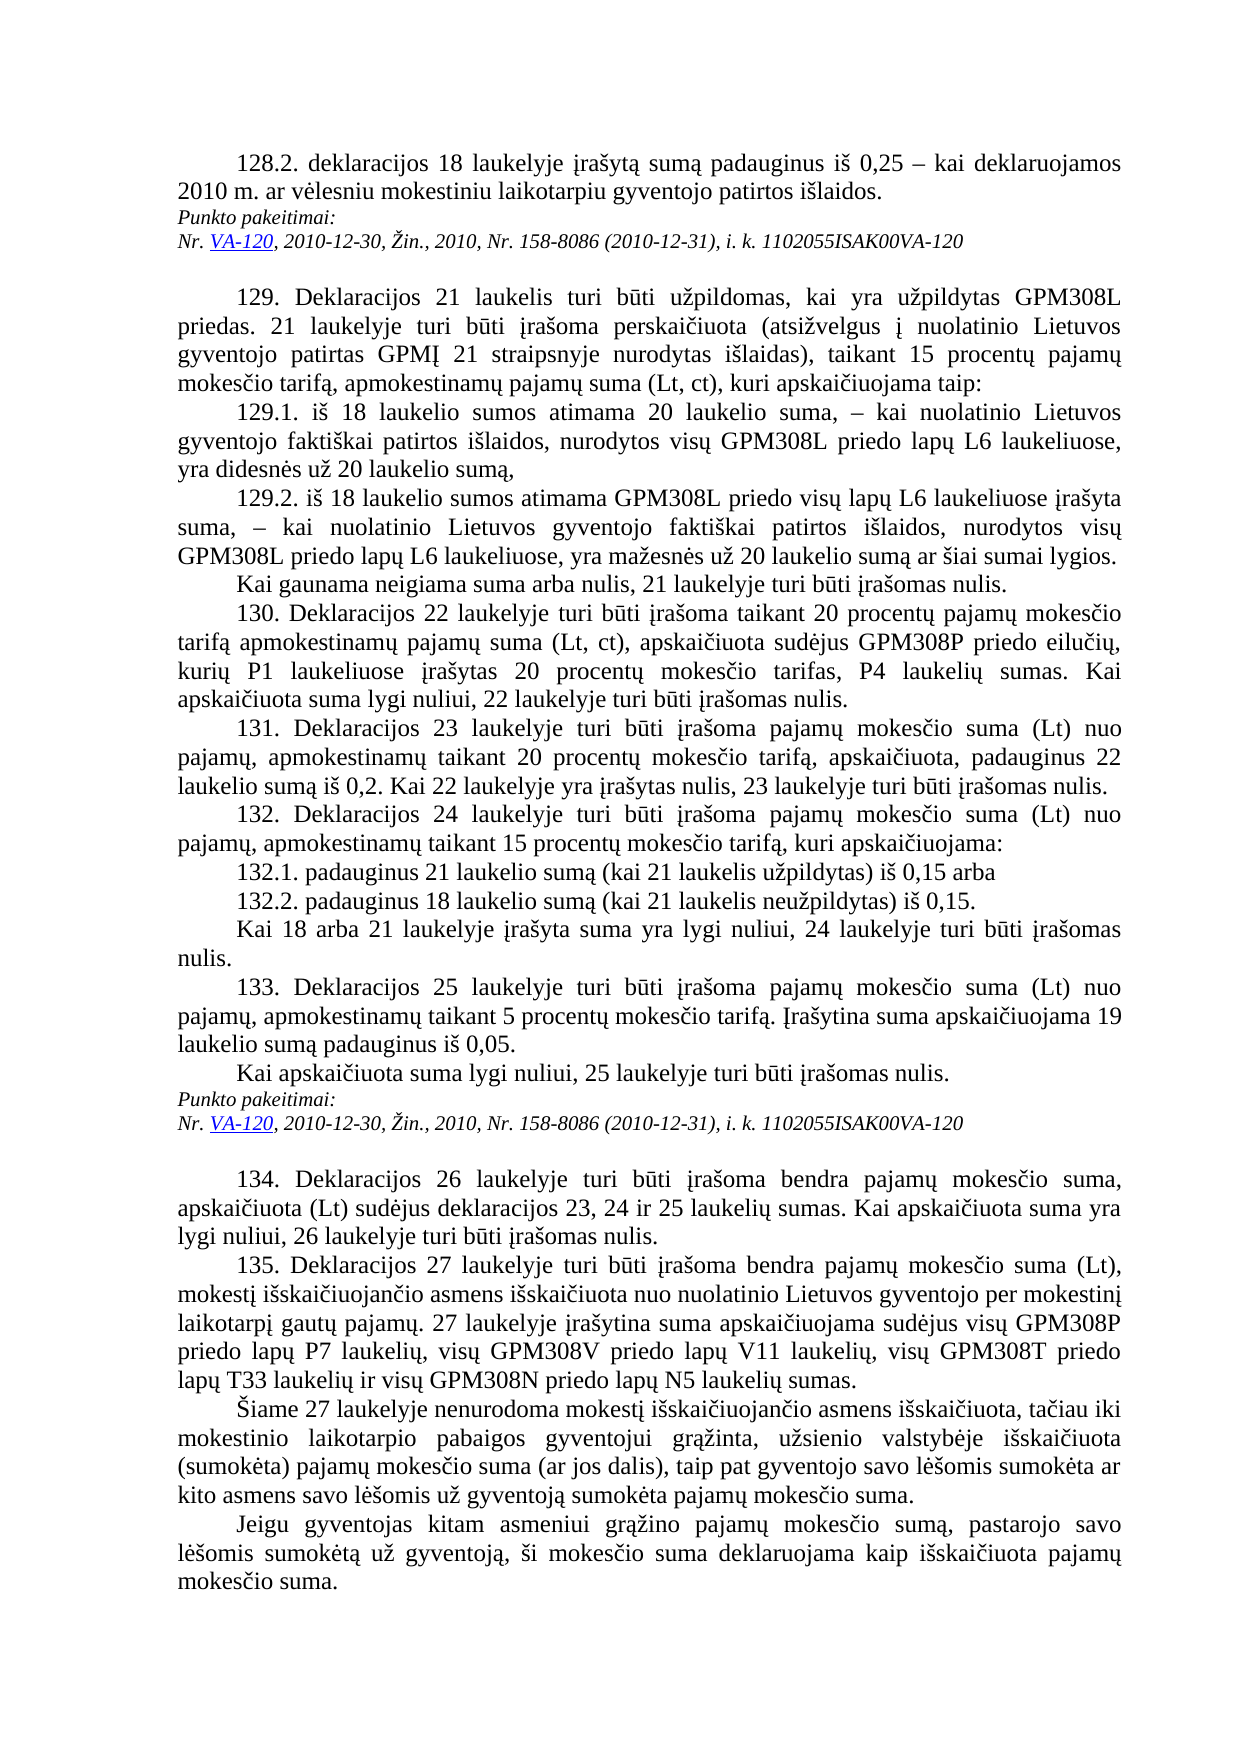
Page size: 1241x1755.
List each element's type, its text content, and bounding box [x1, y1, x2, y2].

text 133. Deklaracijos 25 laukelyje turi būti įrašoma pajamų mokesčio suma (Lt) nuo pajamų, apmokestinamų taikant 5 procentų mokesčio tarifą. Įrašytina suma apskaičiuojama 19 laukelio sumą padauginus iš 0,05. [177, 972, 1122, 1058]
text 132.2. padauginus 18 laukelio sumą (kai 21 laukelis neužpildytas) iš 0,15. [177, 886, 1122, 914]
text Punkto pakeitimai: [177, 1087, 1122, 1111]
text Kai apskaičiuota suma lygi nuliui, 25 laukelyje turi būti įrašomas nulis. [177, 1058, 1122, 1087]
text 128.2. deklaracijos 18 laukelyje įrašytą sumą padauginus iš 0,25 – kai deklaruojamos 2010 m. ar vėlesniu mokestiniu laikotarpiu gyventojo patirtos išlaidos. [177, 148, 1122, 205]
text 135. Deklaracijos 27 laukelyje turi būti įrašoma bendra pajamų mokesčio suma (Lt), mokestį išskaičiuojančio asmens išskaičiuota nuo nuolatinio Lietuvos gyventojo per mokestinį laikotarpį gautų pajamų. 27 laukelyje įrašytina suma apskaičiuojama sudėjus visų GPM308P priedo lapų P7 laukelių, visų GPM308V priedo lapų V11 laukelių, visų GPM308T priedo lapų T33 laukelių ir visų GPM308N priedo lapų N5 laukelių sumas. [177, 1250, 1122, 1394]
text 129.2. iš 18 laukelio sumos atimama GPM308L priedo visų lapų L6 laukeliuose įrašyta suma, – kai nuolatinio Lietuvos gyventojo faktiškai patirtos išlaidos, nurodytos visų GPM308L priedo lapų L6 laukeliuose, yra mažesnės už 20 laukelio sumą ar šiai sumai lygios. [177, 483, 1122, 569]
text 132.1. padauginus 21 laukelio sumą (kai 21 laukelis užpildytas) iš 0,15 arba [177, 857, 1122, 886]
text Jeigu gyventojas kitam asmeniui grąžino pajamų mokesčio sumą, pastarojo savo lėšomis sumokėtą už gyventoją, ši mokesčio suma deklaruojama kaip išskaičiuota pajamų mokesčio suma. [177, 1509, 1122, 1595]
text Nr. VA-120, 2010-12-30, Žin., 2010, Nr. 158-8086 (2010-12-31), i. k. 1102055ISAK00VA-120 [177, 229, 1122, 253]
text 131. Deklaracijos 23 laukelyje turi būti įrašoma pajamų mokesčio suma (Lt) nuo pajamų, apmokestinamų taikant 20 procentų mokesčio tarifą, apskaičiuota, padauginus 22 laukelio sumą iš 0,2. Kai 22 laukelyje yra įrašytas nulis, 23 laukelyje turi būti įrašomas nulis. [177, 713, 1122, 799]
text Kai 18 arba 21 laukelyje įrašyta suma yra lygi nuliui, 24 laukelyje turi būti įrašomas nulis. [177, 914, 1122, 972]
text 134. Deklaracijos 26 laukelyje turi būti įrašoma bendra pajamų mokesčio suma, apskaičiuota (Lt) sudėjus deklaracijos 23, 24 ir 25 laukelių sumas. Kai apskaičiuota suma yra lygi nuliui, 26 laukelyje turi būti įrašomas nulis. [177, 1164, 1122, 1250]
text Šiame 27 laukelyje nenurodoma mokestį išskaičiuojančio asmens išskaičiuota, tačiau iki mokestinio laikotarpio pabaigos gyventojui grąžinta, užsienio valstybėje išskaičiuota (sumokėta) pajamų mokesčio suma (ar jos dalis), taip pat gyventojo savo lėšomis sumokėta ar kito asmens savo lėšomis už gyventoją sumokėta pajamų mokesčio suma. [177, 1394, 1122, 1509]
text 130. Deklaracijos 22 laukelyje turi būti įrašoma taikant 20 procentų pajamų mokesčio tarifą apmokestinamų pajamų suma (Lt, ct), apskaičiuota sudėjus GPM308P priedo eilučių, kurių P1 laukeliuose įrašytas 20 procentų mokesčio tarifas, P4 laukelių sumas. Kai apskaičiuota suma lygi nuliui, 22 laukelyje turi būti įrašomas nulis. [177, 598, 1122, 713]
text 132. Deklaracijos 24 laukelyje turi būti įrašoma pajamų mokesčio suma (Lt) nuo pajamų, apmokestinamų taikant 15 procentų mokesčio tarifą, kuri apskaičiuojama: [177, 799, 1122, 857]
text Punkto pakeitimai: [177, 205, 1122, 229]
text Kai gaunama neigiama suma arba nulis, 21 laukelyje turi būti įrašomas nulis. [177, 569, 1122, 598]
text Nr. VA-120, 2010-12-30, Žin., 2010, Nr. 158-8086 (2010-12-31), i. k. 1102055ISAK00VA-120 [177, 1111, 1122, 1135]
text 129.1. iš 18 laukelio sumos atimama 20 laukelio suma, – kai nuolatinio Lietuvos gyventojo faktiškai patirtos išlaidos, nurodytos visų GPM308L priedo lapų L6 laukeliuose, yra didesnės už 20 laukelio sumą, [177, 397, 1122, 483]
text 129. Deklaracijos 21 laukelis turi būti užpildomas, kai yra užpildytas GPM308L priedas. 21 laukelyje turi būti įrašoma perskaičiuota (atsižvelgus į nuolatinio Lietuvos gyventojo patirtas GPMĮ 21 straipsnyje nurodytas išlaidas), taikant 15 procentų pajamų mokesčio tarifą, apmokestinamų pajamų suma (Lt, ct), kuri apskaičiuojama taip: [177, 282, 1122, 397]
